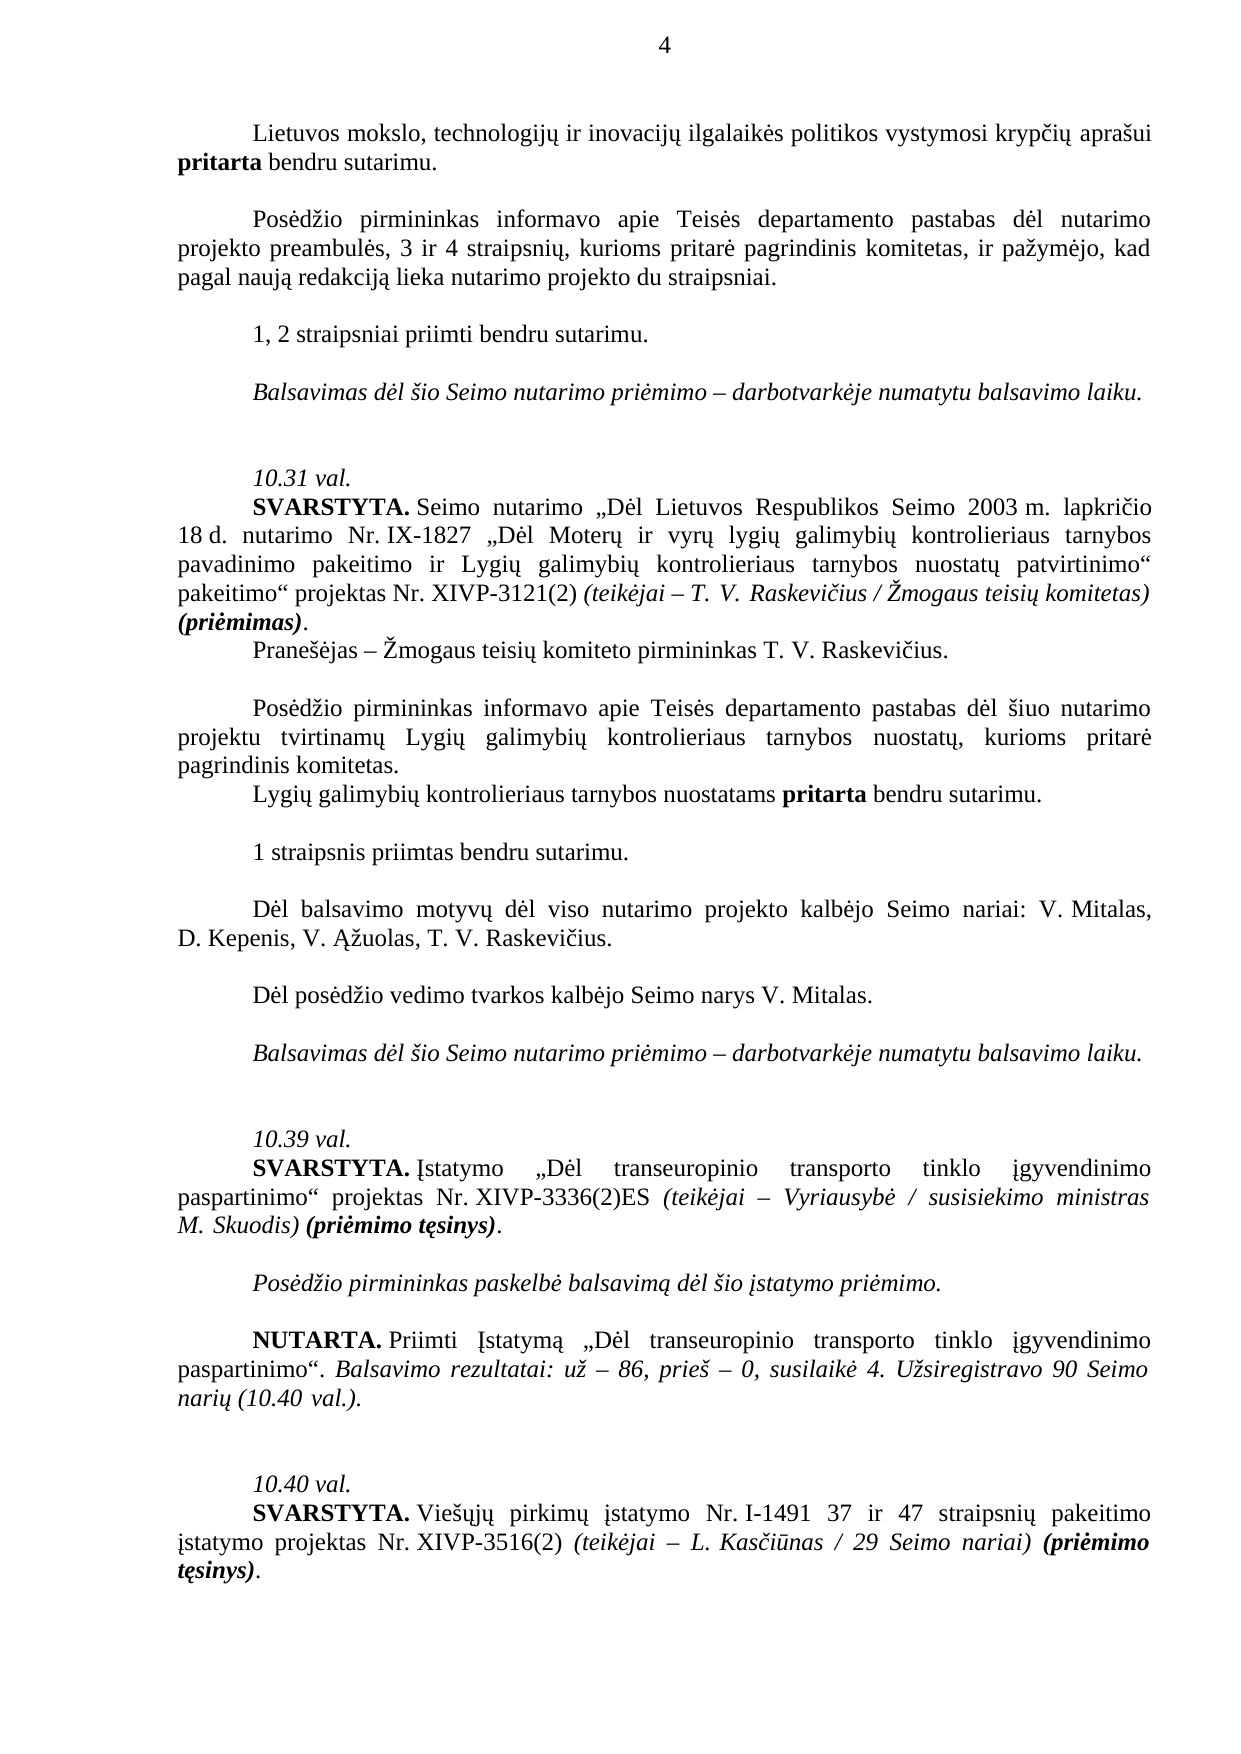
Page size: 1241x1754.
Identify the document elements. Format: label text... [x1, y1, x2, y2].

text Balsavimas dėl šio Seimo nutarimo priėmimo – darbotvarkėje numatytu balsavimo laiku. [177, 377, 1152, 406]
text Balsavimas dėl šio Seimo nutarimo priėmimo – darbotvarkėje numatytu balsavimo laiku. [177, 1038, 1152, 1067]
text Dėl balsavimo motyvų dėl viso nutarimo projekto kalbėjo Seimo nariai: V. Mitalas, D. Kepenis, V. Ąžuolas, T. V. Raskevičius. [177, 894, 1152, 952]
text Posėdžio pirmininkas paskelbė balsavimą dėl šio įstatymo priėmimo. [177, 1268, 1152, 1297]
text SVARSTYTA. Įstatymo „Dėl transeuropinio transporto tinklo įgyvendinimo paspartinimo“ projektas Nr. XIVP-3336(2)ES (teikėjai – Vyriausybė / susisiekimo ministras M. Skuodis) (priėmimo tęsinys). [177, 1153, 1152, 1239]
text 10.39 val. [177, 1124, 1152, 1153]
text Posėdžio pirmininkas informavo apie Teisės departamento pastabas dėl nutarimo projekto preambulės, 3 ir 4 straipsnių, kurioms pritarė pagrindinis komitetas, ir pažymėjo, kad pagal naują redakciją lieka nutarimo projekto du straipsniai. [177, 204, 1152, 291]
text 1 straipsnis priimtas bendru sutarimu. [177, 837, 1152, 866]
text Lygių galimybių kontrolieriaus tarnybos nuostatams pritarta bendru sutarimu. [177, 779, 1152, 808]
text 10.31 val. [177, 463, 1152, 492]
text Posėdžio pirmininkas informavo apie Teisės departamento pastabas dėl šiuo nutarimo projektu tvirtinamų Lygių galimybių kontrolieriaus tarnybos nuostatų, kurioms pritarė pagrindinis komitetas. [177, 693, 1152, 779]
text Pranešėjas – Žmogaus teisių komiteto pirmininkas T. V. Raskevičius. [177, 636, 1152, 664]
text SVARSTYTA. Viešųjų pirkimų įstatymo Nr. I-1491 37 ir 47 straipsnių pakeitimo įstatymo projektas Nr. XIVP-3516(2) (teikėjai – L. Kasčiūnas / 29 Seimo nariai) (priėmimo tęsinys). [177, 1498, 1152, 1584]
text NUTARTA. Priimti Įstatymą „Dėl transeuropinio transporto tinklo įgyvendinimo paspartinimo“. Balsavimo rezultatai: už – 86, prieš – 0, susilaikė 4. Užsiregistravo 90 Seimo narių (10.40 val.). [177, 1326, 1152, 1412]
text SVARSTYTA. Seimo nutarimo „Dėl Lietuvos Respublikos Seimo 2003 m. lapkričio 18 d. nutarimo Nr. IX-1827 „Dėl Moterų ir vyrų lygių galimybių kontrolieriaus tarnybos pavadinimo pakeitimo ir Lygių galimybių kontrolieriaus tarnybos nuostatų patvirtinimo“ pakeitimo“ projektas Nr. XIVP-3121(2) (teikėjai – T. V. Raskevičius / Žmogaus teisių komitetas) (priėmimas). [177, 492, 1152, 636]
text Dėl posėdžio vedimo tvarkos kalbėjo Seimo narys V. Mitalas. [177, 981, 1152, 1009]
text 10.40 val. [177, 1469, 1152, 1498]
text Lietuvos mokslo, technologijų ir inovacijų ilgalaikės politikos vystymosi krypčių aprašui pritarta bendru sutarimu. [177, 118, 1152, 176]
text 1, 2 straipsniai priimti bendru sutarimu. [177, 319, 1152, 348]
